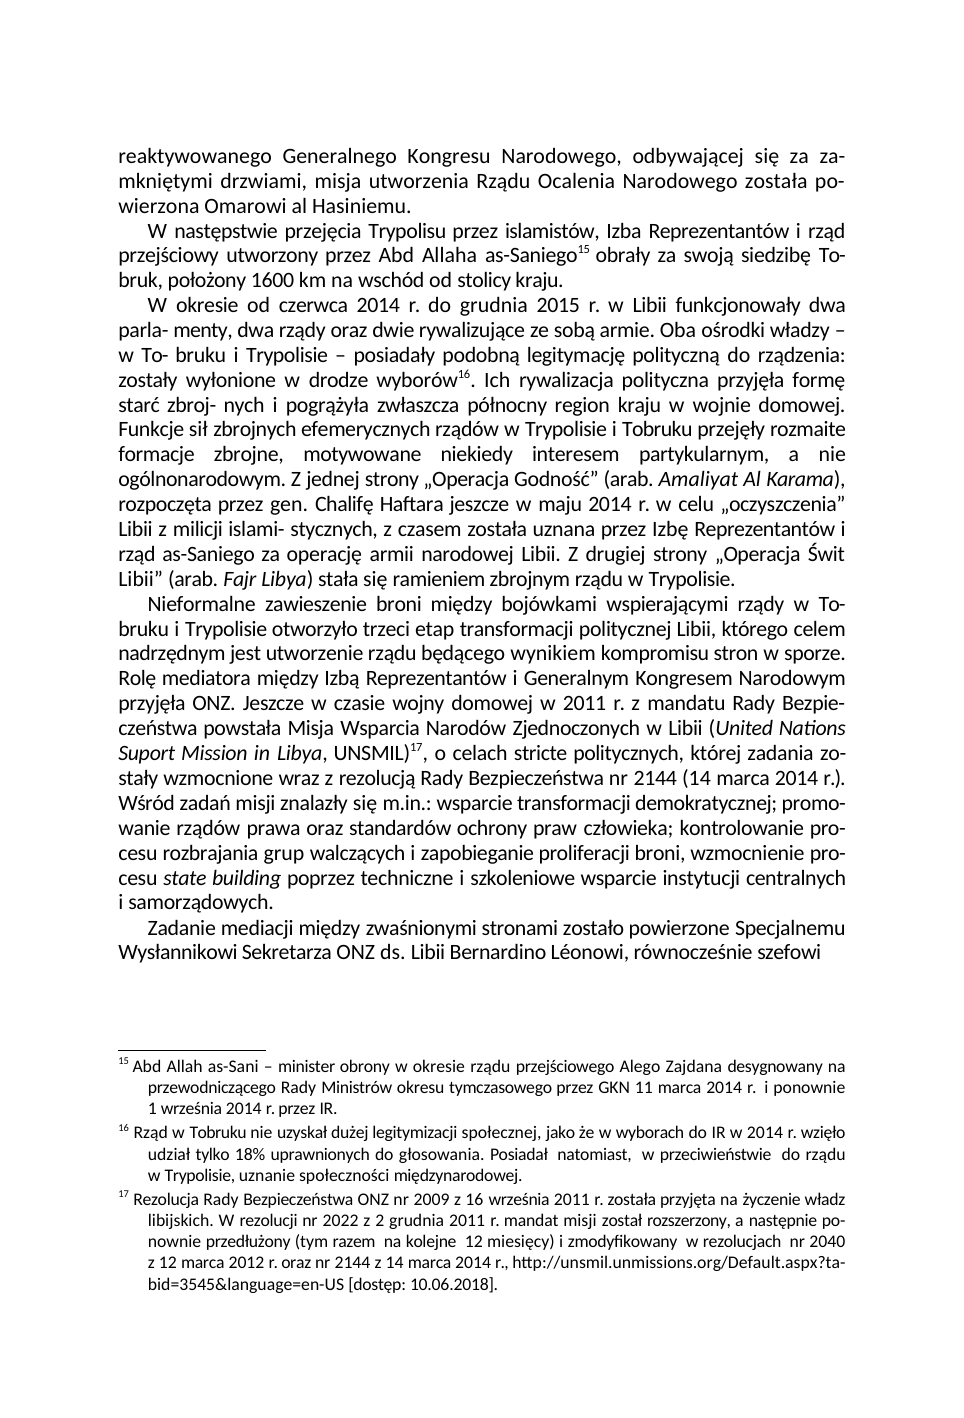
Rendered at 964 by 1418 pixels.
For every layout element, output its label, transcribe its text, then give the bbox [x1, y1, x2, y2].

text W okresie od czerwca 2014 r. do grudnia 2015 r. w Libii funkcjonowały dwa parla- menty, dwa rządy oraz dwie rywalizujące ze sobą armie. Oba ośrodki władzy – w To- bruku i Trypolisie – posiadały podobną legitymację polityczną do rządzenia: zostały wyłonione w drodze wyborów16. Ich rywalizacja polityczna przyjęła formę starć zbroj- nych i pogrążyła zwłaszcza północny region kraju w wojnie domowej. Funkcje sił zbrojnych efemerycznych rządów w Trypolisie i Tobruku przejęły rozmaite formacje zbrojne, motywowane niekiedy interesem partykularnym, a nie ogólnonarodowym. Z jednej strony „Operacja Godność” (arab. Amaliyat Al Karama), rozpoczęta przez gen. Chalifę Haftara jeszcze w maju 2014 r. w celu „oczyszczenia” Libii z milicji islami- stycznych, z czasem została uznana przez Izbę Reprezentantów i rząd as-Saniego za operację armii narodowej Libii. Z drugiej strony „Operacja Świt Libii” (arab. Fajr Libya) stała się ramieniem zbrojnym rządu w Trypolisie. [118, 293, 846, 592]
text 15 Abd Allah as-Sani – minister obrony w okresie rządu przejściowego Alego Zajdana desygnowany na przewodniczącego Rady Ministrów okresu tymczasowego przez GKN 11 marca 2014 r. i ponownie 1 września 2014 r. przez IR. [118, 1049, 846, 1119]
text 16 Rząd w Tobruku nie uzyskał dużej legitymizacji społecznej, jako że w wyborach do IR w 2014 r. wzięło udział tylko 18% uprawnionych do głosowania. Posiadał natomiast, w przeciwieństwie do rządu w Trypolisie, uznanie społeczności międzynarodowej. [118, 1121, 846, 1186]
text 17 Rezolucja Rady Bezpieczeństwa ONZ nr 2009 z 16 września 2011 r. została przyjęta na życzenie władz libijskich. W rezolucji nr 2022 z 2 grudnia 2011 r. mandat misji został rozszerzony, a następnie po- nownie przedłużony (tym razem na kolejne 12 miesięcy) i zmodyfikowany w rezolucjach nr 2040 z 12 marca 2012 r. oraz nr 2144 z 14 marca 2014 r., http://unsmil.unmissions.org/Default.aspx?ta- bid=3545&language=en-US [dostęp: 10.06.2018]. [118, 1188, 846, 1294]
text Nieformalne zawieszenie broni między bojówkami wspierającymi rządy w To- bruku i Trypolisie otworzyło trzeci etap transformacji politycznej Libii, którego celem nadrzędnym jest utworzenie rządu będącego wynikiem kompromisu stron w sporze. Rolę mediatora między Izbą Reprezentantów i Generalnym Kongresem Narodowym przyjęła ONZ. Jeszcze w czasie wojny domowej w 2011 r. z mandatu Rady Bezpie- czeństwa powstała Misja Wsparcia Narodów Zjednoczonych w Libii (United Nations Suport Mission in Libya, UNSMIL)17, o celach stricte politycznych, której zadania zo- stały wzmocnione wraz z rezolucją Rady Bezpieczeństwa nr 2144 (14 marca 2014 r.). Wśród zadań misji znalazły się m.in.: wsparcie transformacji demokratycznej; promo- wanie rządów prawa oraz standardów ochrony praw człowieka; kontrolowanie pro- cesu rozbrajania grup walczących i zapobieganie proliferacji broni, wzmocnienie pro- cesu state building poprzez techniczne i szkoleniowe wsparcie instytucji centralnych i samorządowych. [118, 592, 846, 915]
text reaktywowanego Generalnego Kongresu Narodowego, odbywającej się za za- mkniętymi drzwiami, misja utworzenia Rządu Ocalenia Narodowego została po- wierzona Omarowi al Hasiniemu. [118, 144, 846, 218]
text Zadanie mediacji między zwaśnionymi stronami zostało powierzone Specjalnemu Wysłannikowi Sekretarza ONZ ds. Libii Bernardino Léonowi, równocześnie szefowi [118, 915, 845, 965]
text W następstwie przejęcia Trypolisu przez islamistów, Izba Reprezentantów i rząd przejściowy utworzony przez Abd Allaha as-Saniego15 obrały za swoją siedzibę To- bruk, położony 1600 km na wschód od stolicy kraju. [118, 218, 846, 293]
